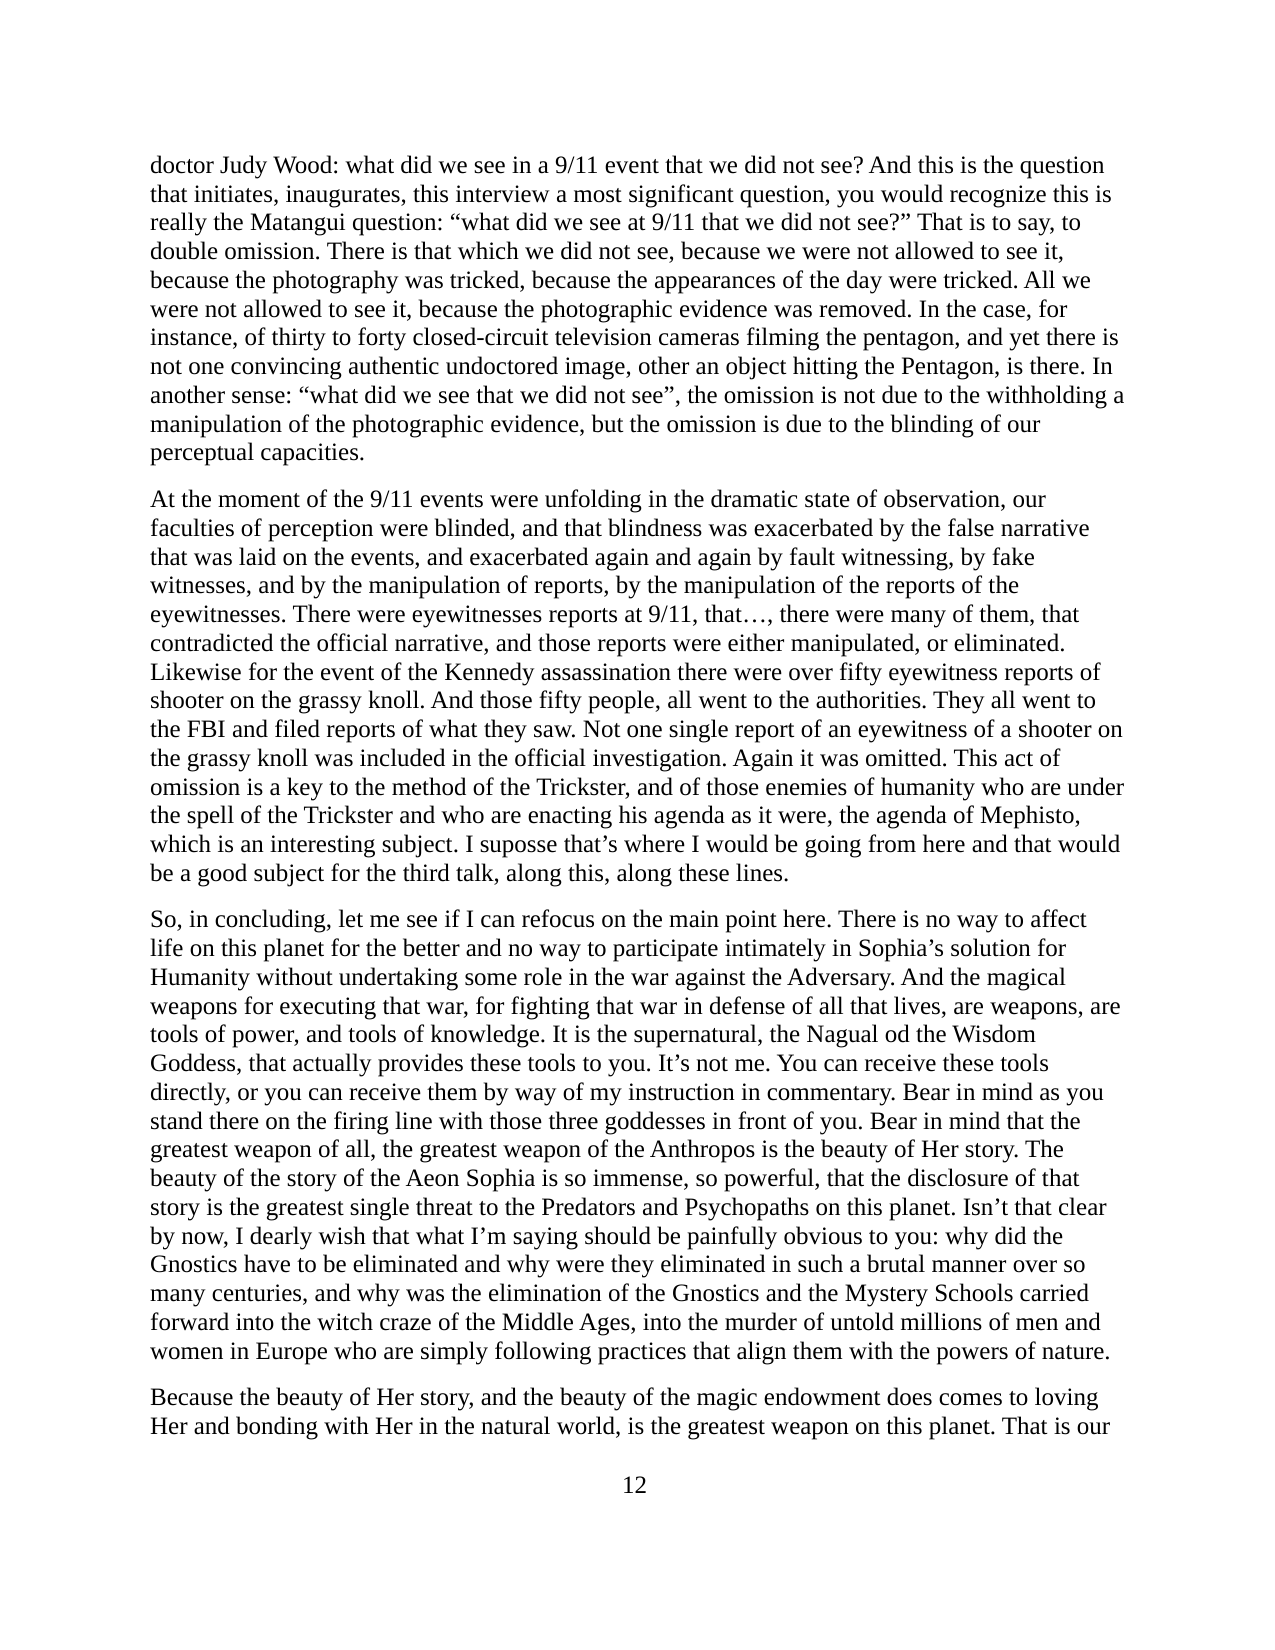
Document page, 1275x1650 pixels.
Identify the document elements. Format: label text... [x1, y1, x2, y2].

text Because the beauty of Her story, and the beauty of the magic endowment does comes to loving Her and bonding with Her in the natural world, is the greatest weapon on this planet. That is our [150, 1382, 1125, 1440]
text doctor Judy Wood: what did we see in a 9/11 event that we did not see? And this is the question that initiates, inaugurates, this interview a most significant question, you would recognize this is really the Matangui question: “what did we see at 9/11 that we did not see?” That is to say, to double omission. There is that which we did not see, because we were not allowed to see it, because the photography was tricked, because the appearances of the day were tricked. All we were not allowed to see it, because the photographic evidence was removed. In the case, for instance, of thirty to forty closed-circuit television cameras filming the pentagon, and yet there is not one convincing authentic undoctored image, other an object hitting the Pentagon, is there. In another sense: “what did we see that we did not see”, the omission is not due to the withholding a manipulation of the photographic evidence, but the omission is due to the blinding of our perceptual capacities. [150, 150, 1125, 466]
text At the moment of the 9/11 events were unfolding in the dramatic state of observation, our faculties of perception were blinded, and that blindness was exacerbated by the false narrative that was laid on the events, and exacerbated again and again by fault witnessing, by fake witnesses, and by the manipulation of reports, by the manipulation of the reports of the eyewitnesses. There were eyewitnesses reports at 9/11, that…, there were many of them, that contradicted the official narrative, and those reports were either manipulated, or eliminated. Likewise for the event of the Kennedy assassination there were over fifty eyewitness reports of shooter on the grassy knoll. And those fifty people, all went to the authorities. They all went to the FBI and filed reports of what they saw. Not one single report of an eyewitness of a shooter on the grassy knoll was included in the official investigation. Again it was omitted. This act of omission is a key to the method of the Trickster, and of those enemies of humanity who are under the spell of the Trickster and who are enacting his agenda as it were, the agenda of Mephisto, which is an interesting subject. I suposse that’s where I would be going from here and that would be a good subject for the third talk, along this, along these lines. [150, 484, 1125, 887]
text So, in concluding, let me see if I can refocus on the main point here. There is no way to affect life on this planet for the better and no way to participate intimately in Sophia’s solution for Humanity without undertaking some role in the war against the Adversary. And the magical weapons for executing that war, for fighting that war in defense of all that lives, are weapons, are tools of power, and tools of knowledge. It is the supernatural, the Nagual od the Wisdom Goddess, that actually provides these tools to you. It’s not me. You can receive these tools directly, or you can receive them by way of my instruction in commentary. Bear in mind as you stand there on the firing line with those three goddesses in front of you. Bear in mind that the greatest weapon of all, the greatest weapon of the Anthropos is the beauty of Her story. The beauty of the story of the Aeon Sophia is so immense, so powerful, that the disclosure of that story is the greatest single threat to the Predators and Psychopaths on this planet. Isn’t that clear by now, I dearly wish that what I’m saying should be painfully obvious to you: why did the Gnostics have to be eliminated and why were they eliminated in such a brutal manner over so many centuries, and why was the elimination of the Gnostics and the Mystery Schools carried forward into the witch craze of the Middle Ages, into the murder of untold millions of men and women in Europe who are simply following practices that align them with the powers of nature. [150, 904, 1125, 1364]
